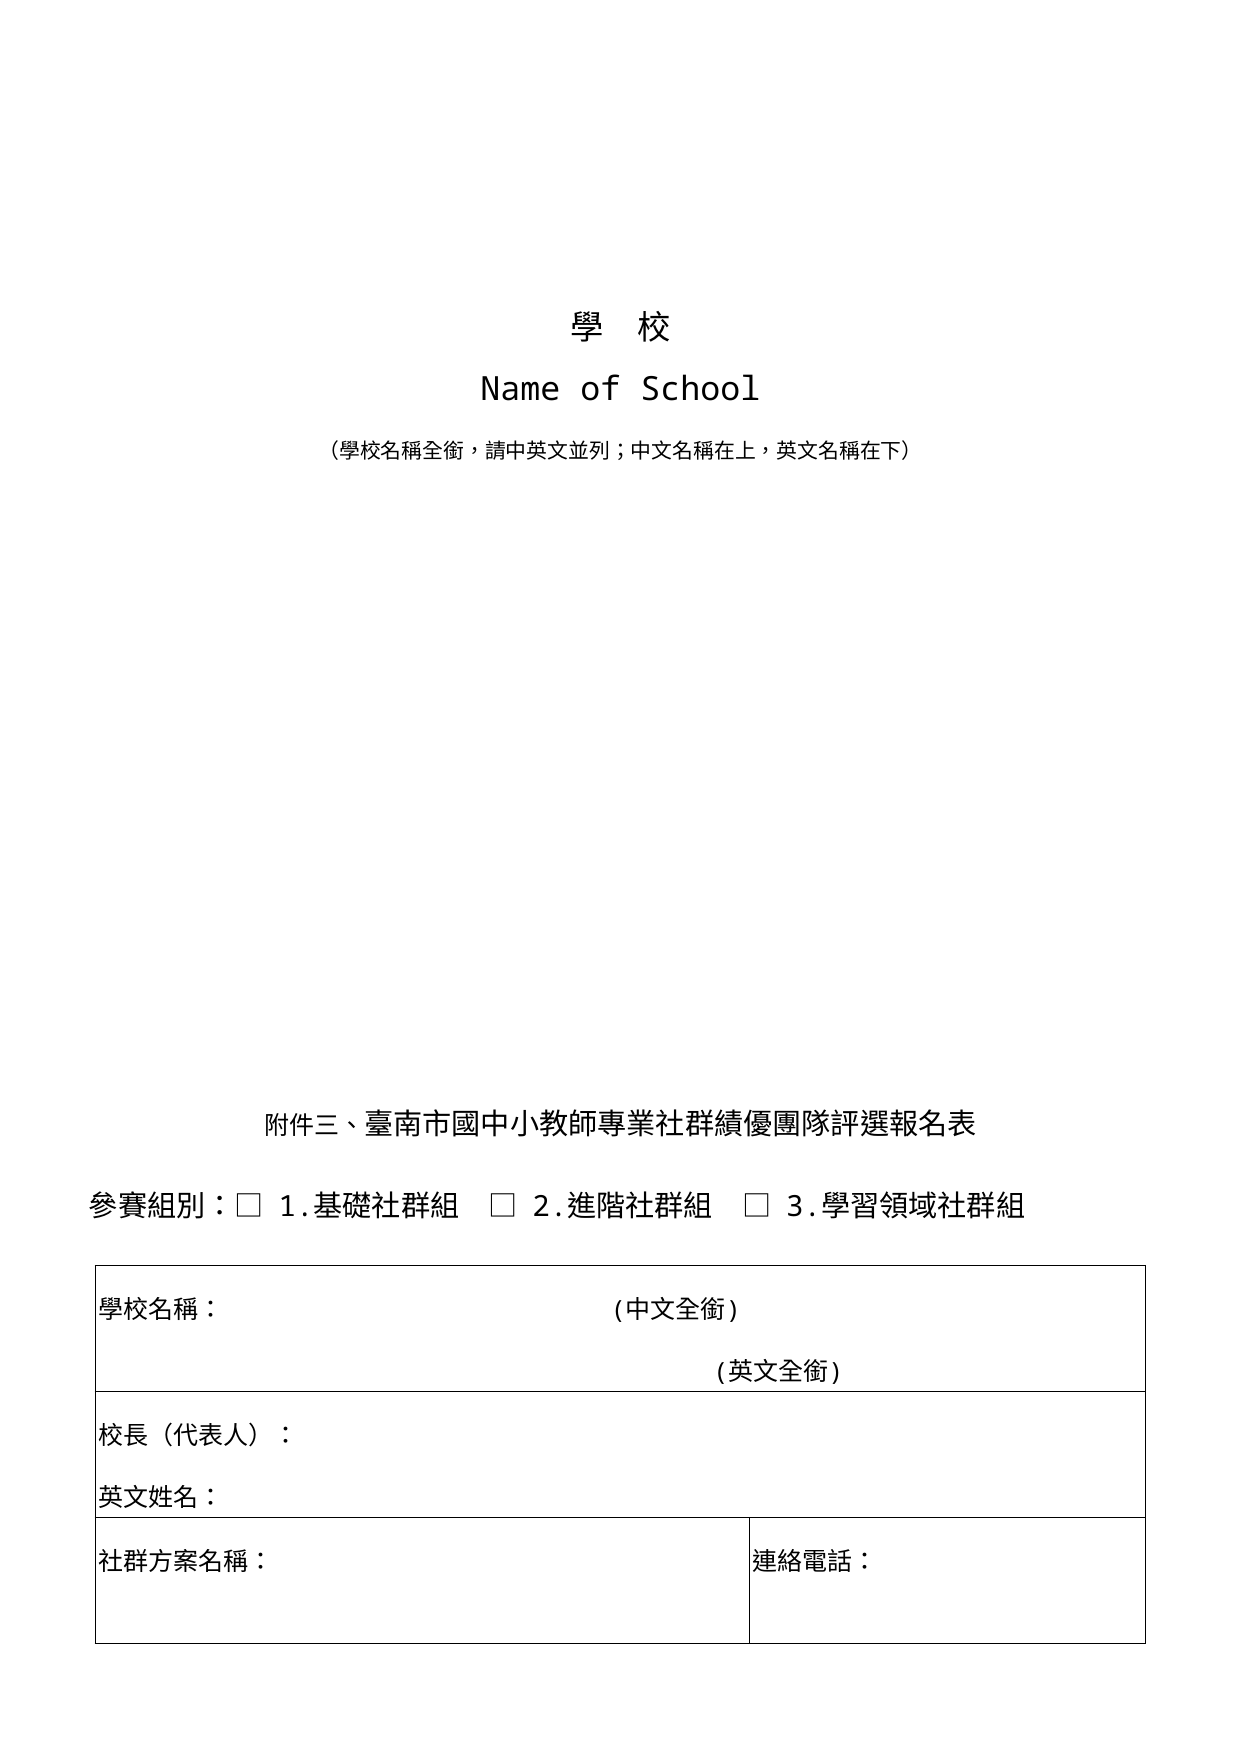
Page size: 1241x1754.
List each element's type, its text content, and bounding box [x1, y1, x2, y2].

table_cell 校長（代表人）： 英文姓名： [96, 1392, 1145, 1517]
text 附件三、臺南市國中小教師專業社群績優團隊評選報名表 [89, 1101, 1152, 1143]
text 學 校 [89, 283, 1152, 346]
text （學校名稱全銜，請中英文並列；中文名稱在上，英文名稱在下） [89, 408, 1152, 471]
text Name of School [89, 346, 1152, 408]
text 參賽組別：□ 1.基礎社群組 □ 2.進階社群組 □ 3.學習領域社群組 [89, 1183, 1152, 1225]
table_cell 社群方案名稱： [96, 1518, 749, 1643]
table_header 學校名稱： (中文全銜) (英文全銜) [96, 1266, 1145, 1391]
table_cell 連絡電話： [750, 1518, 1145, 1643]
